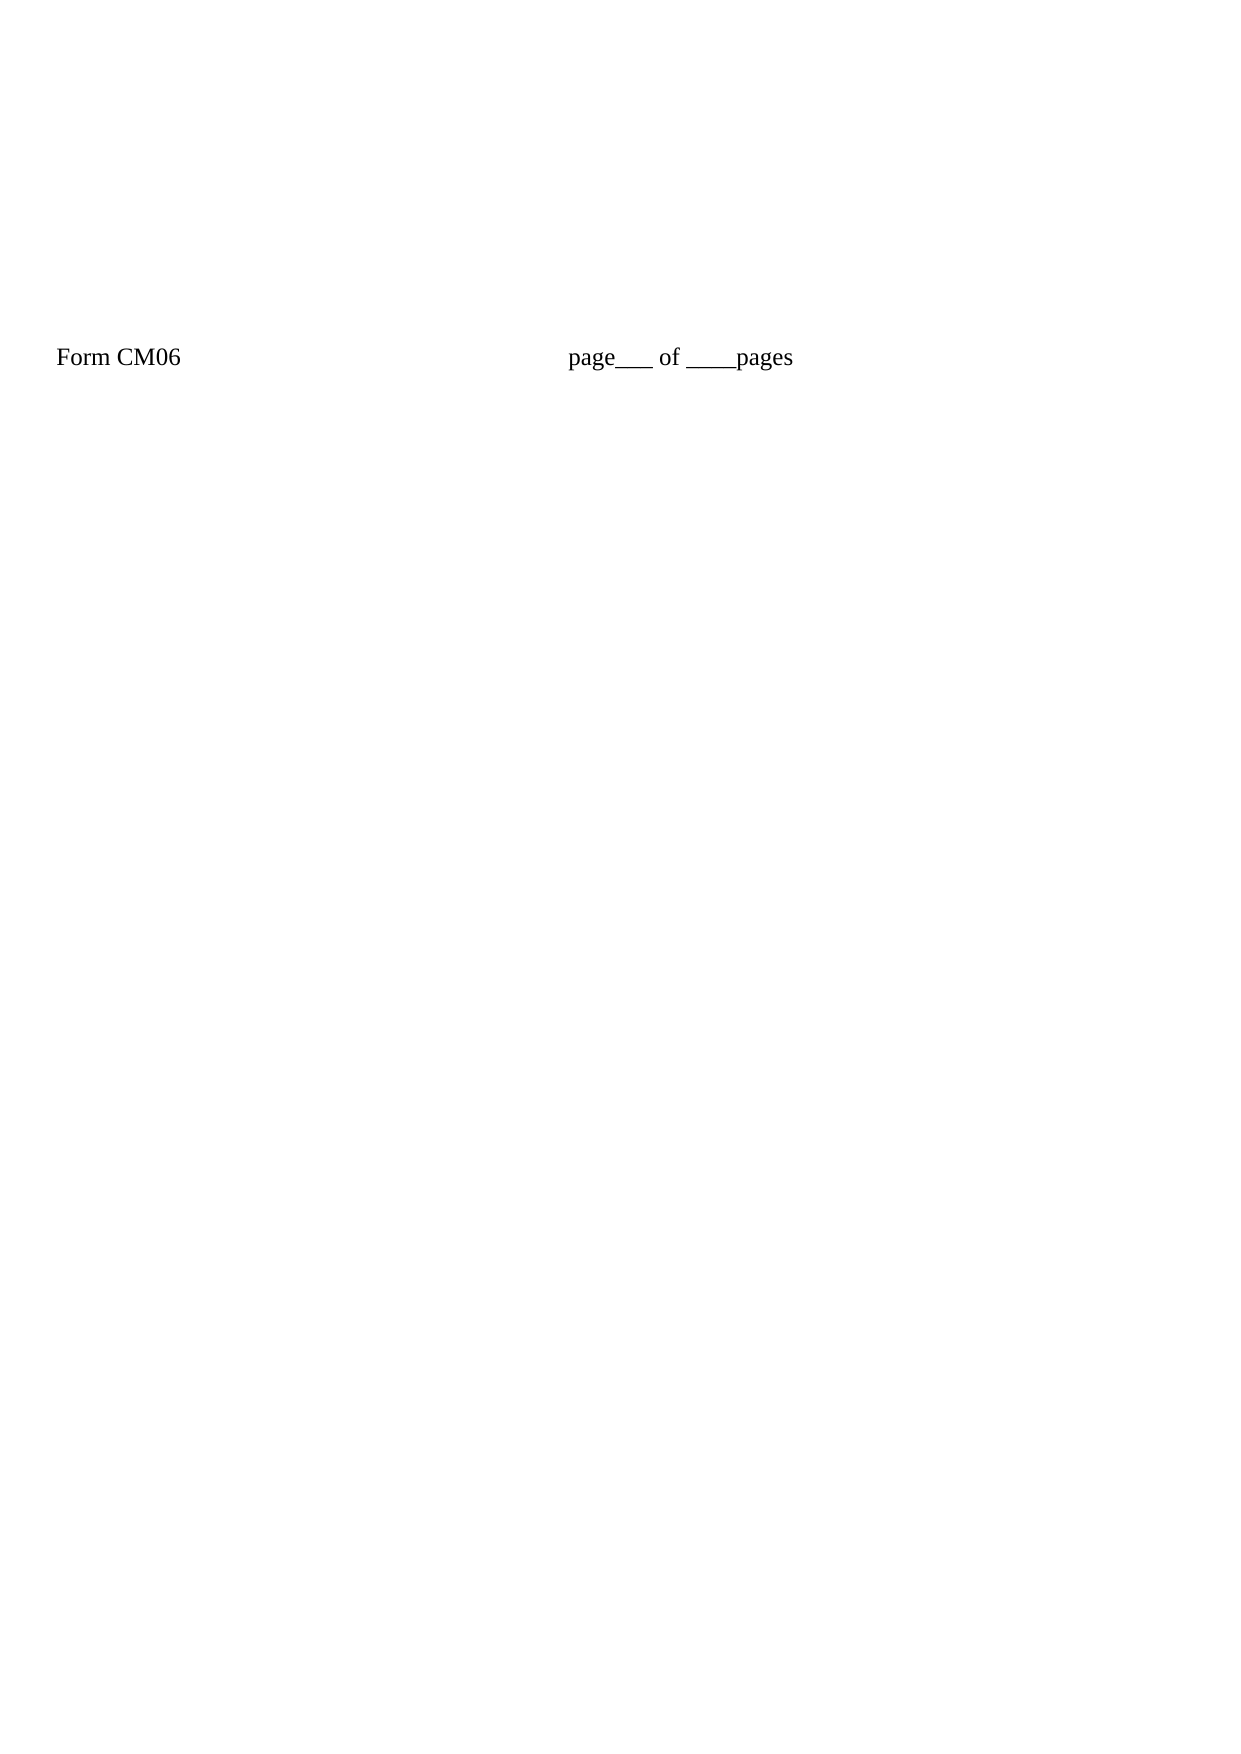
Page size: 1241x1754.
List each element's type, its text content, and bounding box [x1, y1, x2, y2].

text Form CM06 page___ of ____pages [56, 314, 1181, 377]
